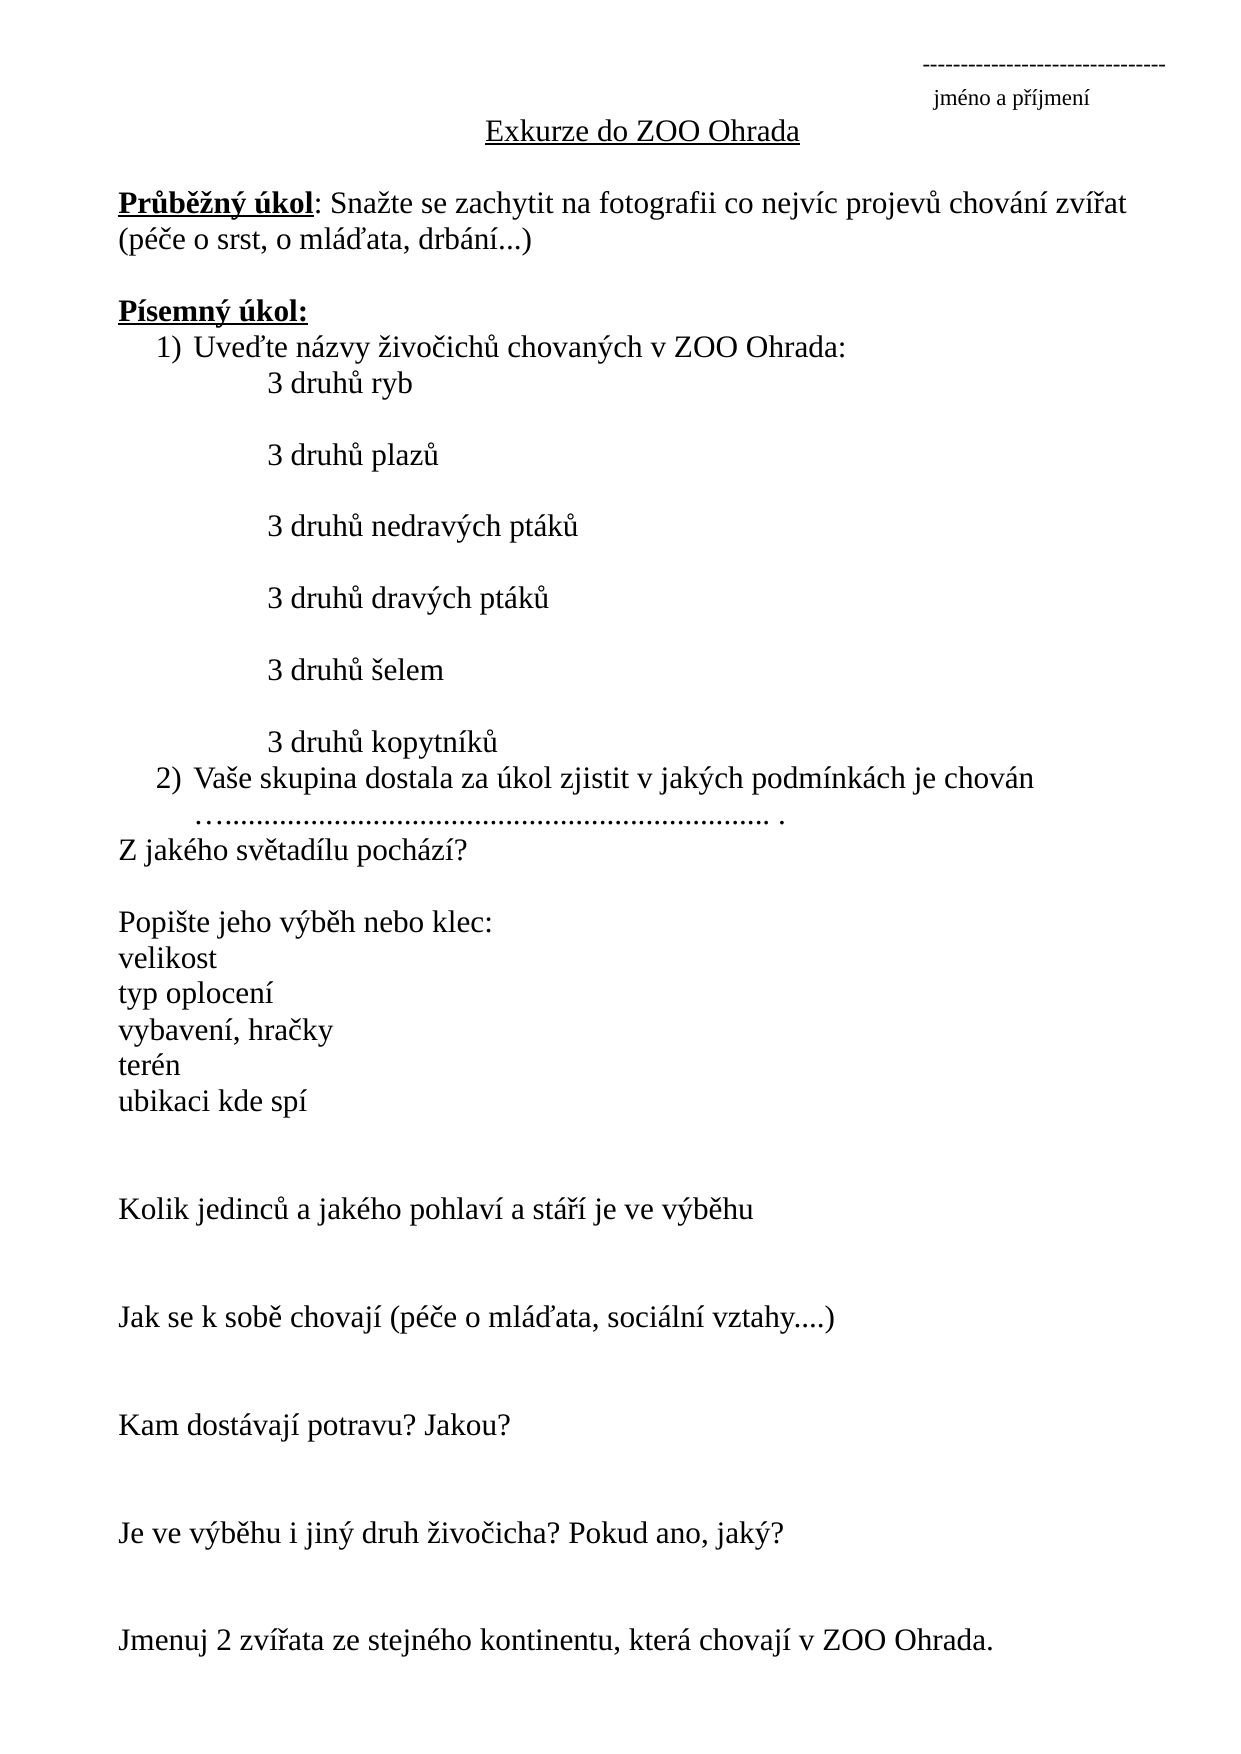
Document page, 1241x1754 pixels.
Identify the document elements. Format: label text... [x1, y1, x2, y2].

text typ oplocení [118, 975, 1167, 1011]
list Uveďte názvy živočichů chovaných v ZOO Ohrada: 3 druhů ryb 3 druhů plazů 3 druhů nedravých ptáků 3 druhů dravých ptáků 3 druhů šelem 3 druhů kopytníků [156, 328, 1167, 759]
text Kam dostávají potravu? Jakou? [118, 1406, 1167, 1442]
text velikost [118, 939, 1167, 975]
text Z jakého světadílu pochází? [118, 831, 1167, 867]
text Průběžný úkol: Snažte se zachytit na fotografii co nejvíc projevů chování zvířat (péče o srst, o mláďata, drbání...) [118, 184, 1167, 256]
text Kolik jedinců a jakého pohlaví a stáří je ve výběhu [118, 1190, 1167, 1226]
text Je ve výběhu i jiný druh živočicha? Pokud ano, jaký? [118, 1514, 1167, 1550]
text Jmenuj 2 zvířata ze stejného kontinentu, která chovají v ZOO Ohrada. [118, 1622, 1167, 1658]
text Písemný úkol: [118, 292, 1167, 328]
text -------------------------------- [118, 50, 1167, 76]
text ubikaci kde spí [118, 1083, 1167, 1118]
text Exkurze do ZOO Ohrada [118, 112, 1167, 148]
text jméno a příjmení [118, 76, 1167, 112]
text vybavení, hračky [118, 1011, 1167, 1047]
text terén [118, 1047, 1167, 1083]
text Popište jeho výběh nebo klec: [118, 903, 1167, 939]
text Jak se k sobě chovají (péče o mláďata, sociální vztahy....) [118, 1298, 1167, 1334]
list Vaše skupina dostala za úkol zjistit v jakých podmínkách je chován …...................................................................... . [156, 759, 1167, 831]
